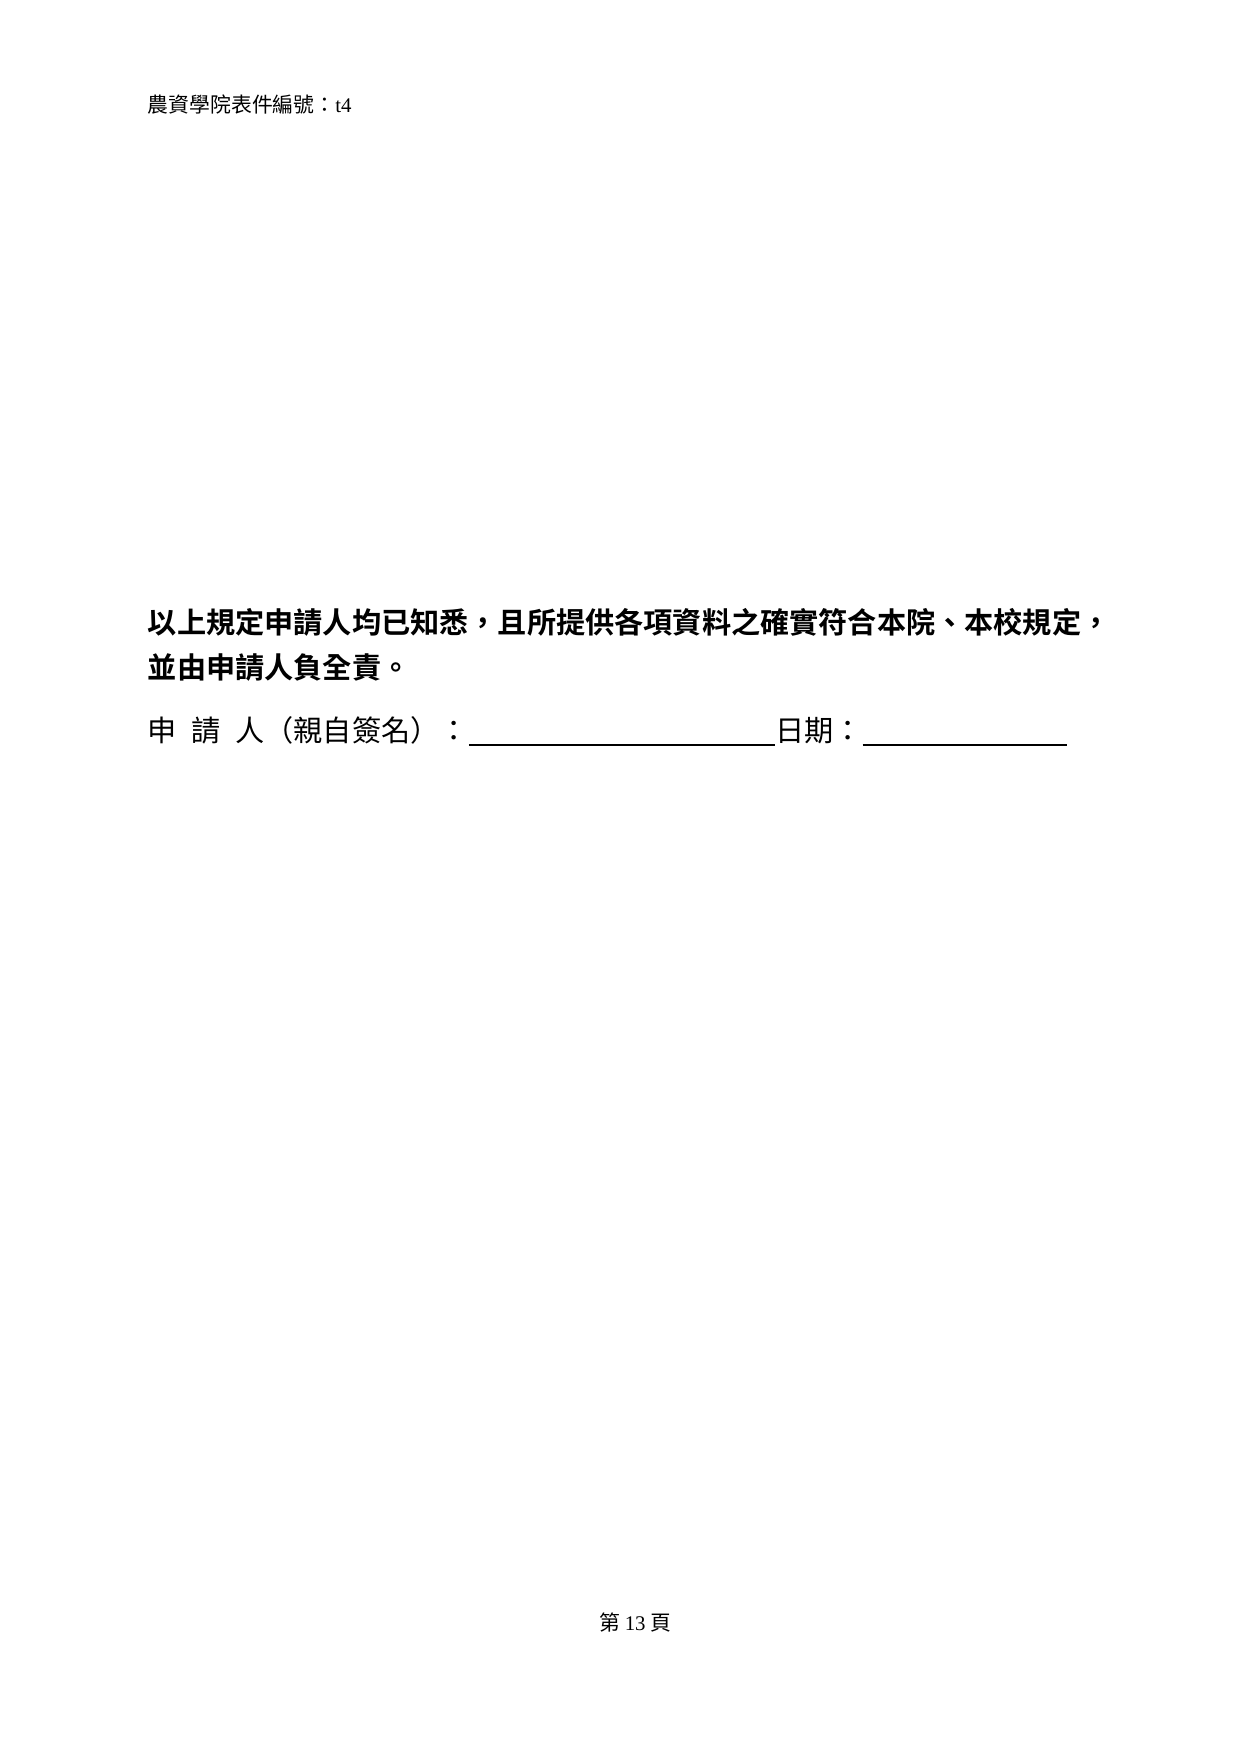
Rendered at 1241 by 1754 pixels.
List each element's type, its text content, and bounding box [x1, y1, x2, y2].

text 以上規定申請人均已知悉，且所提供各項資料之確實符合本院、本校規定，並由申請人負全責。 [148, 596, 1122, 687]
text 申 請 人（親自簽名）： 日期： ： [148, 687, 1122, 750]
